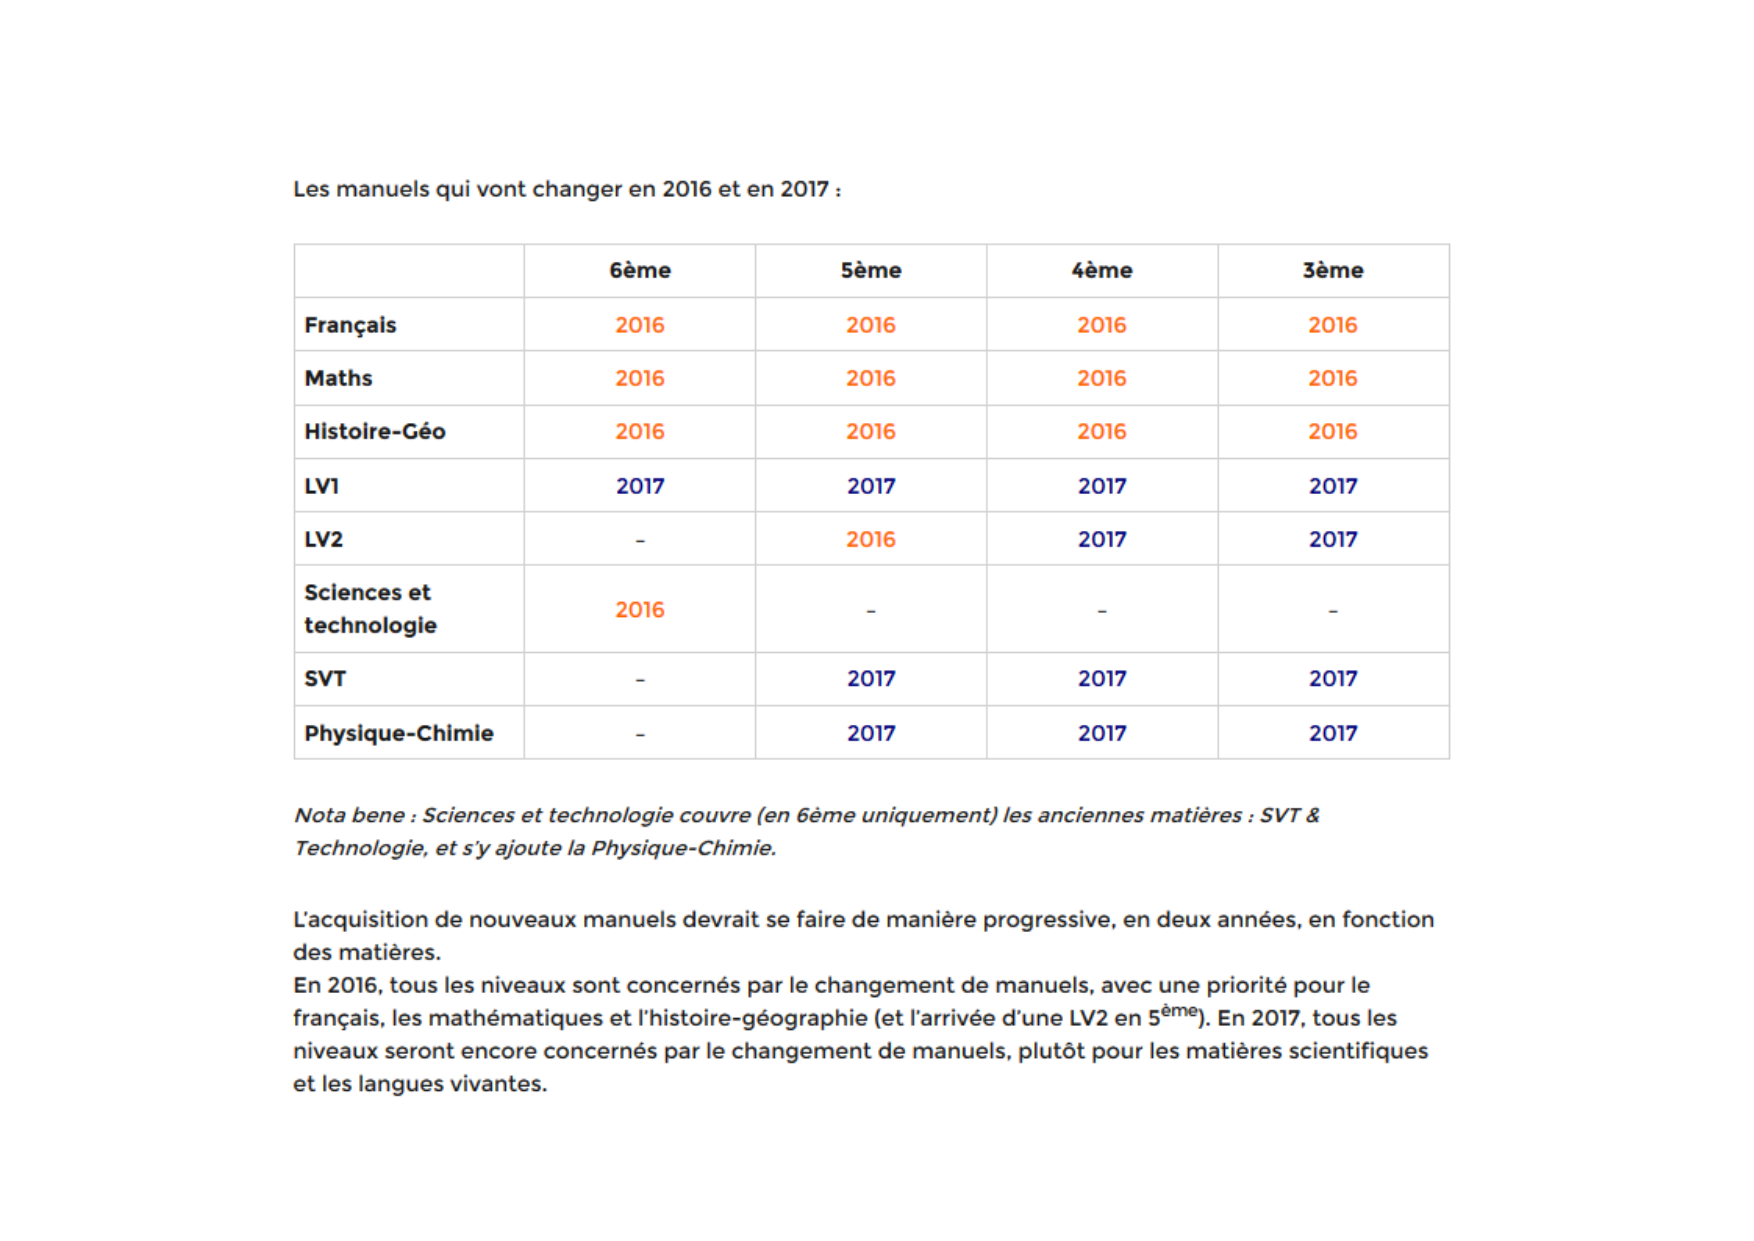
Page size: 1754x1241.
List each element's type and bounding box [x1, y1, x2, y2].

picture [269, 154, 1485, 1115]
